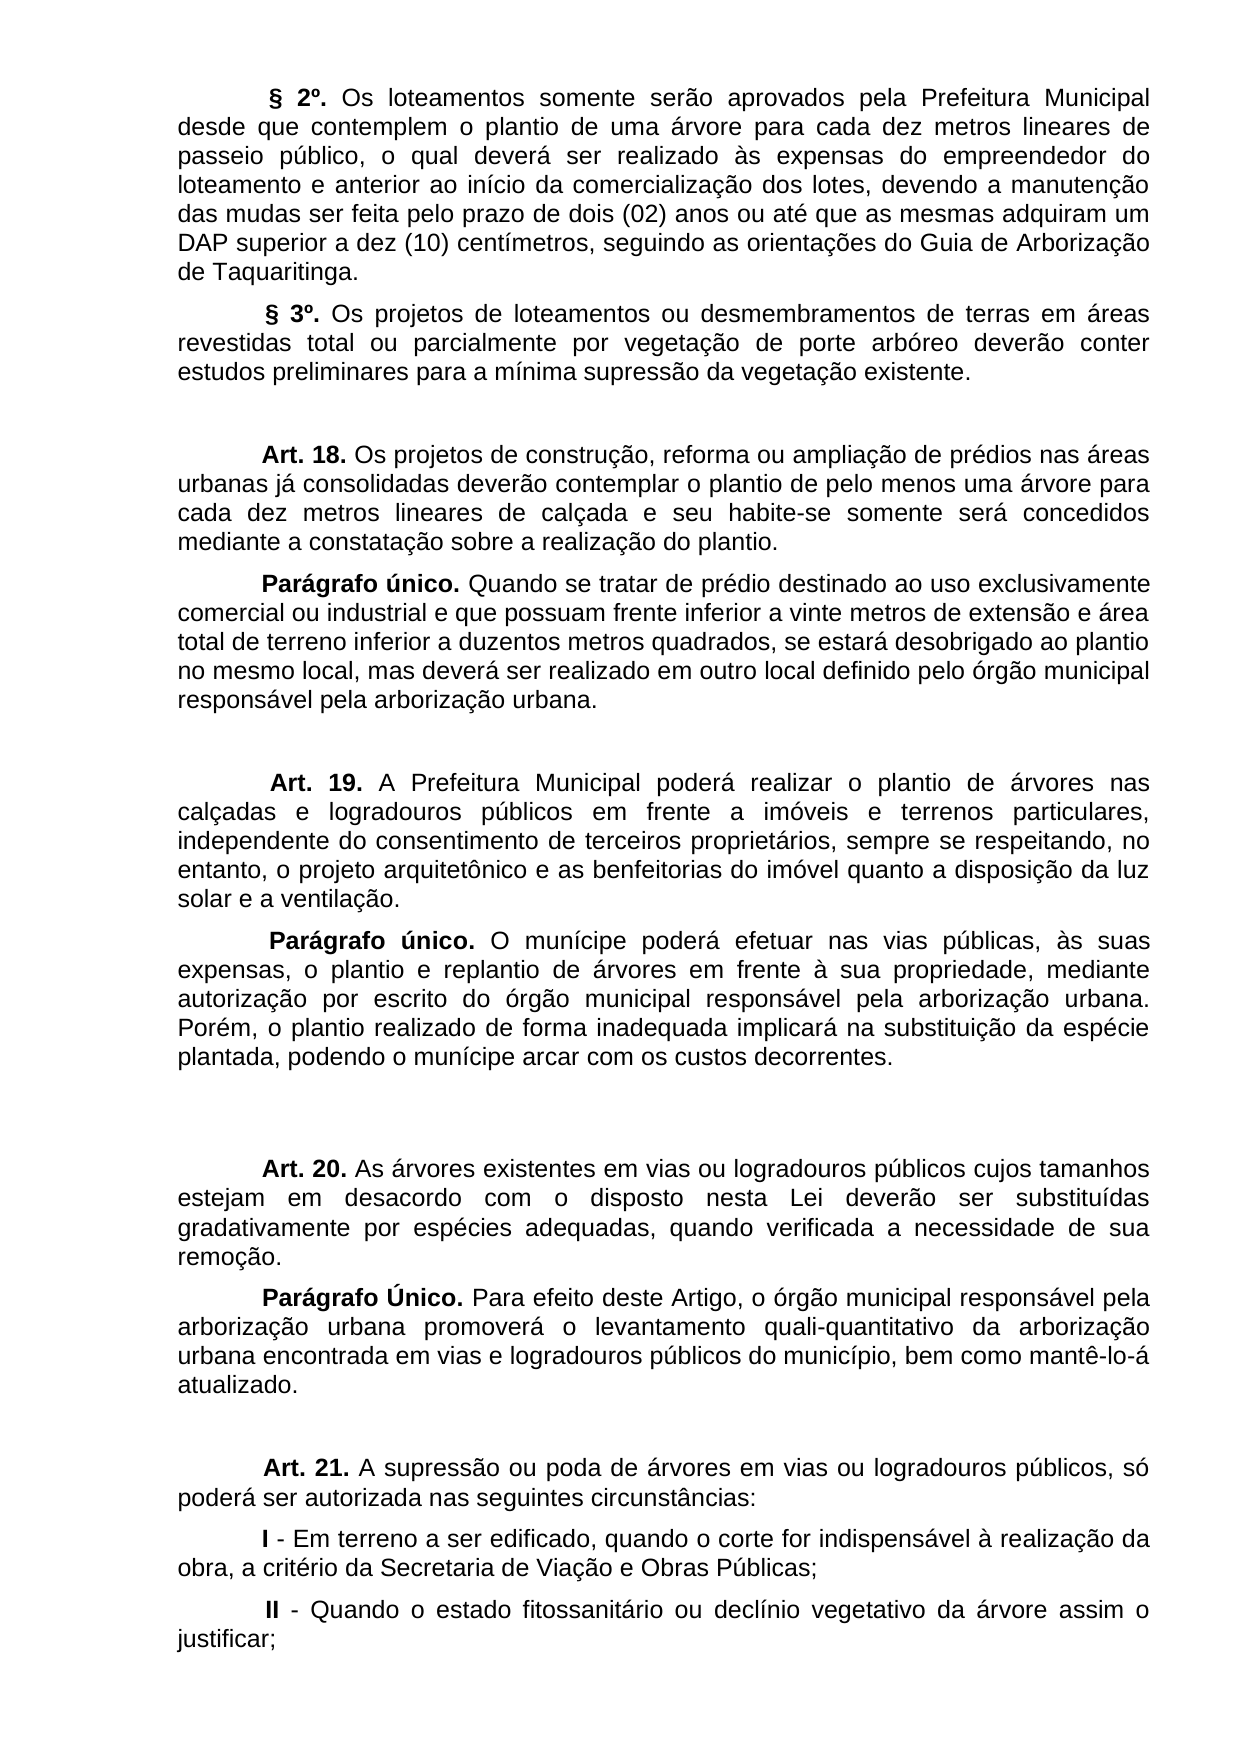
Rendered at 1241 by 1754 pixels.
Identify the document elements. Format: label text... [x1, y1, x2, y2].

text I - Em terreno a ser edificado, quando o corte for indispensável à realização da obra, a critério da Secretaria de Viação e Obras Públicas; [177, 1524, 1152, 1582]
text Art. 20. As árvores existentes em vias ou logradouros públicos cujos tamanhos estejam em desacordo com o disposto nesta Lei deverão ser substituídas gradativamente por espécies adequadas, quando verificada a necessidade de sua remoção. [177, 1154, 1152, 1271]
text Parágrafo único. O munícipe poderá efetuar nas vias públicas, às suas expensas, o plantio e replantio de árvores em frente à sua propriedade, mediante autorização por escrito do órgão municipal responsável pela arborização urbana. Porém, o plantio realizado de forma inadequada implicará na substituição da espécie plantada, podendo o munícipe arcar com os custos decorrentes. [177, 926, 1152, 1071]
text Art. 19. A Prefeitura Municipal poderá realizar o plantio de árvores nas calçadas e logradouros públicos em frente a imóveis e terrenos particulares, independente do consentimento de terceiros proprietários, sempre se respeitando, no entanto, o projeto arquitetônico e as benfeitorias do imóvel quanto a disposição da luz solar e a ventilação. [177, 768, 1152, 913]
text § 3º. Os projetos de loteamentos ou desmembramentos de terras em áreas revestidas total ou parcialmente por vegetação de porte arbóreo deverão conter estudos preliminares para a mínima supressão da vegetação existente. [177, 299, 1152, 386]
text Art. 18. Os projetos de construção, reforma ou ampliação de prédios nas áreas urbanas já consolidadas deverão contemplar o plantio de pelo menos uma árvore para cada dez metros lineares de calçada e seu habite-se somente será concedidos mediante a constatação sobre a realização do plantio. [177, 440, 1152, 556]
text Art. 21. A supressão ou poda de árvores em vias ou logradouros públicos, só poderá ser autorizada nas seguintes circunstâncias: [177, 1453, 1152, 1511]
text § 2º. Os loteamentos somente serão aprovados pela Prefeitura Municipal desde que contemplem o plantio de uma árvore para cada dez metros lineares de passeio público, o qual deverá ser realizado às expensas do empreendedor do loteamento e anterior ao início da comercialização dos lotes, devendo a manutenção das mudas ser feita pelo prazo de dois (02) anos ou até que as mesmas adquiram um DAP superior a dez (10) centímetros, seguindo as orientações do Guia de Arborização de Taquaritinga. [177, 83, 1152, 286]
text II - Quando o estado fitossanitário ou declínio vegetativo da árvore assim o justificar; [177, 1594, 1152, 1653]
text Parágrafo Único. Para efeito deste Artigo, o órgão municipal responsável pela arborização urbana promoverá o levantamento quali-quantitativo da arborização urbana encontrada em vias e logradouros públicos do município, bem como mantê-lo-á atualizado. [177, 1283, 1152, 1399]
text Parágrafo único. Quando se tratar de prédio destinado ao uso exclusivamente comercial ou industrial e que possuam frente inferior a vinte metros de extensão e área total de terreno inferior a duzentos metros quadrados, se estará desobrigado ao plantio no mesmo local, mas deverá ser realizado em outro local definido pelo órgão municipal responsável pela arborização urbana. [177, 569, 1152, 714]
